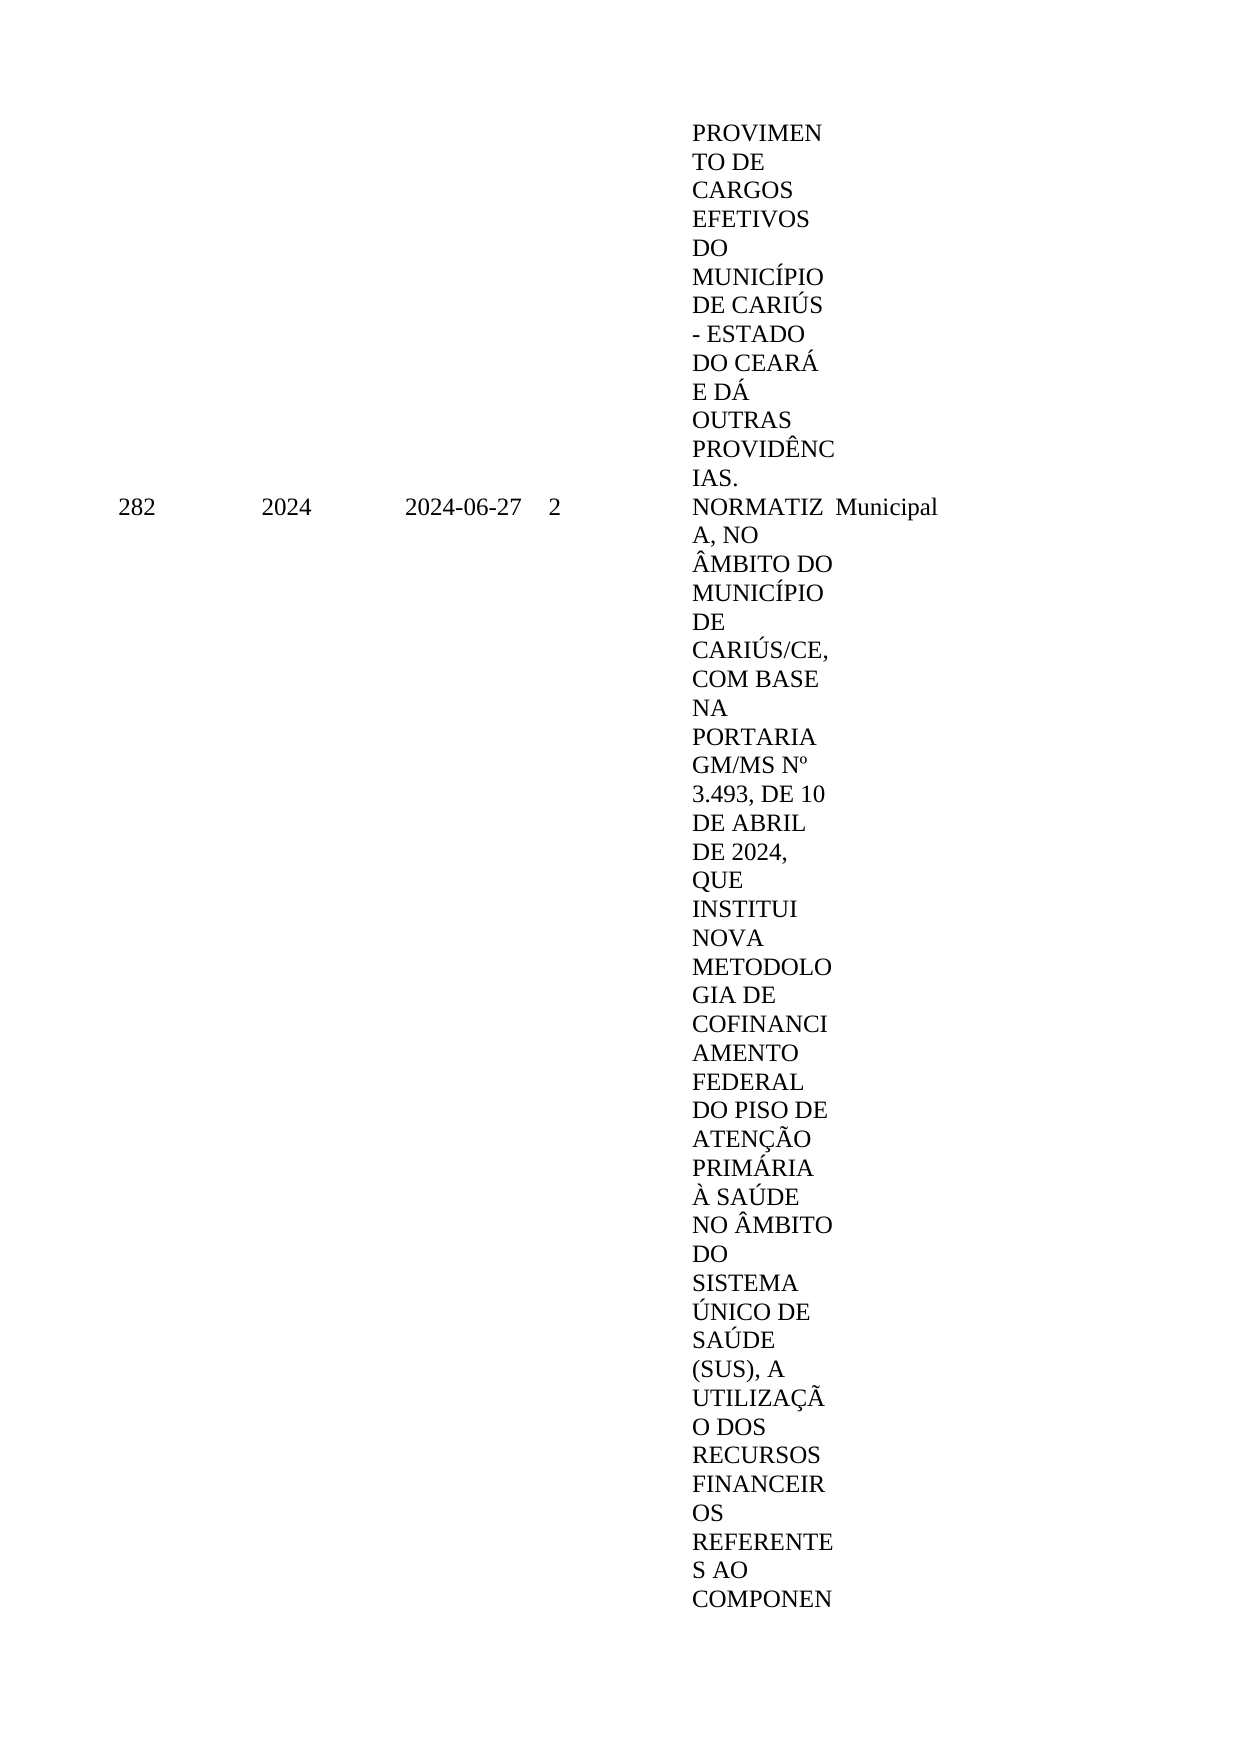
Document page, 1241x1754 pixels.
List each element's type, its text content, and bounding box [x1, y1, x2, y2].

table_cell 282 [118, 492, 261, 1613]
table_cell [835, 118, 979, 492]
table_cell [118, 118, 261, 492]
table_cell [261, 118, 405, 492]
table_cell 2024-06-27 [405, 492, 548, 1613]
table_cell PROVIMENTO DE CARGOS EFETIVOS DO MUNICÍPIO DE CARIÚS - ESTADO DO CEARÁ E DÁ OUTRAS PROVIDÊNCIAS. [692, 118, 835, 492]
table_cell [405, 118, 548, 492]
table_cell 2024 [261, 492, 405, 1613]
table_cell [979, 492, 1122, 1613]
table_cell [979, 118, 1122, 492]
table_cell [548, 118, 692, 492]
table_cell NORMATIZA, NO ÂMBITO DO MUNICÍPIO DE CARIÚS/CE, COM BASE NA PORTARIA GM/MS Nº 3.493, DE 10 DE ABRIL DE 2024, QUE INSTITUI NOVA METODOLOGIA DE COFINANCIAMENTO FEDERAL DO PISO DE ATENÇÃO PRIMÁRIA À SAÚDE NO ÂMBITO DO SISTEMA ÚNICO DE SAÚDE (SUS), A UTILIZAÇÃO DOS RECURSOS FINANCEIROS REFERENTES AO COMPONEN [692, 492, 835, 1613]
table_cell 2 [548, 492, 692, 1613]
table_cell Municipal [835, 492, 979, 1613]
